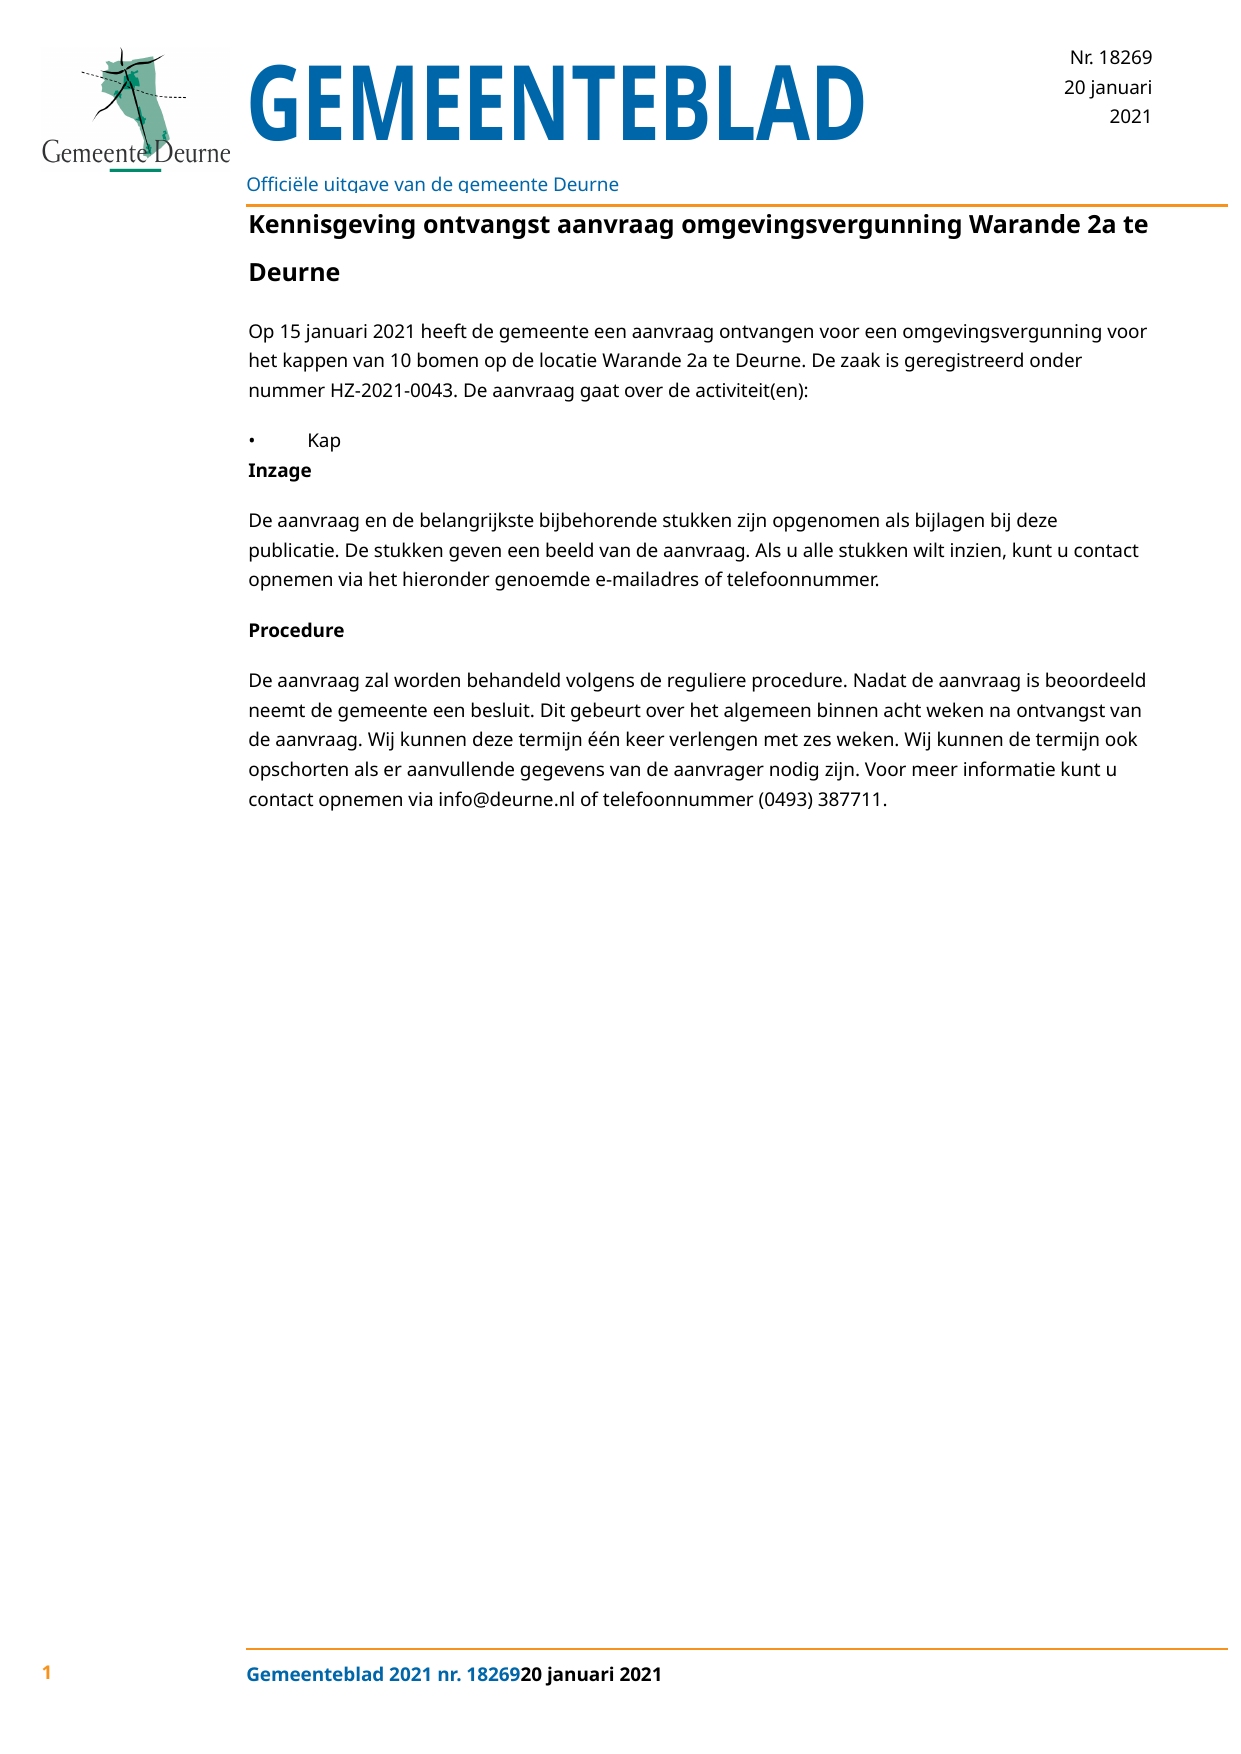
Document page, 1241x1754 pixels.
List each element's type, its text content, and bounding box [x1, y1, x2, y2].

list Kap [248, 427, 1152, 453]
text De aanvraag zal worden behandeld volgens de reguliere procedure. Nadat de aanvraag is beoordeeld neemt de gemeente een besluit. Dit gebeurt over het algemeen binnen acht weken na ontvangst van de aanvraag. Wij kunnen deze termijn één keer verlengen met zes weken. Wij kunnen de termijn ook opschorten als er aanvullende gegevens van de aanvrager nodig zijn. Voor meer informatie kunt u contact opnemen via info@deurne.nl of telefoonnummer (0493) 387711. [248, 667, 1152, 812]
text De aanvraag en de belangrijkste bijbehorende stukken zijn opgenomen als bijlagen bij deze publicatie. De stukken geven een beeld van de aanvraag. Als u alle stukken wilt inzien, kunt u contact opnemen via het hieronder genoemde e-mailadres of telefoonnummer. [248, 507, 1152, 592]
text Inzage [248, 457, 1152, 483]
text Kennisgeving ontvangst aanvraag omgevingsvergunning Warande 2a te Deurne [248, 207, 1152, 288]
text Op 15 januari 2021 heeft de gemeente een aanvraag ontvangen voor een omgevingsvergunning voor het kappen van 10 bomen op de locatie Warande 2a te Deurne. De zaak is geregistreerd onder nummer HZ-2021-0043. De aanvraag gaat over de activiteit(en): [248, 318, 1152, 403]
text Procedure [248, 617, 1152, 643]
picture [41, 47, 231, 172]
